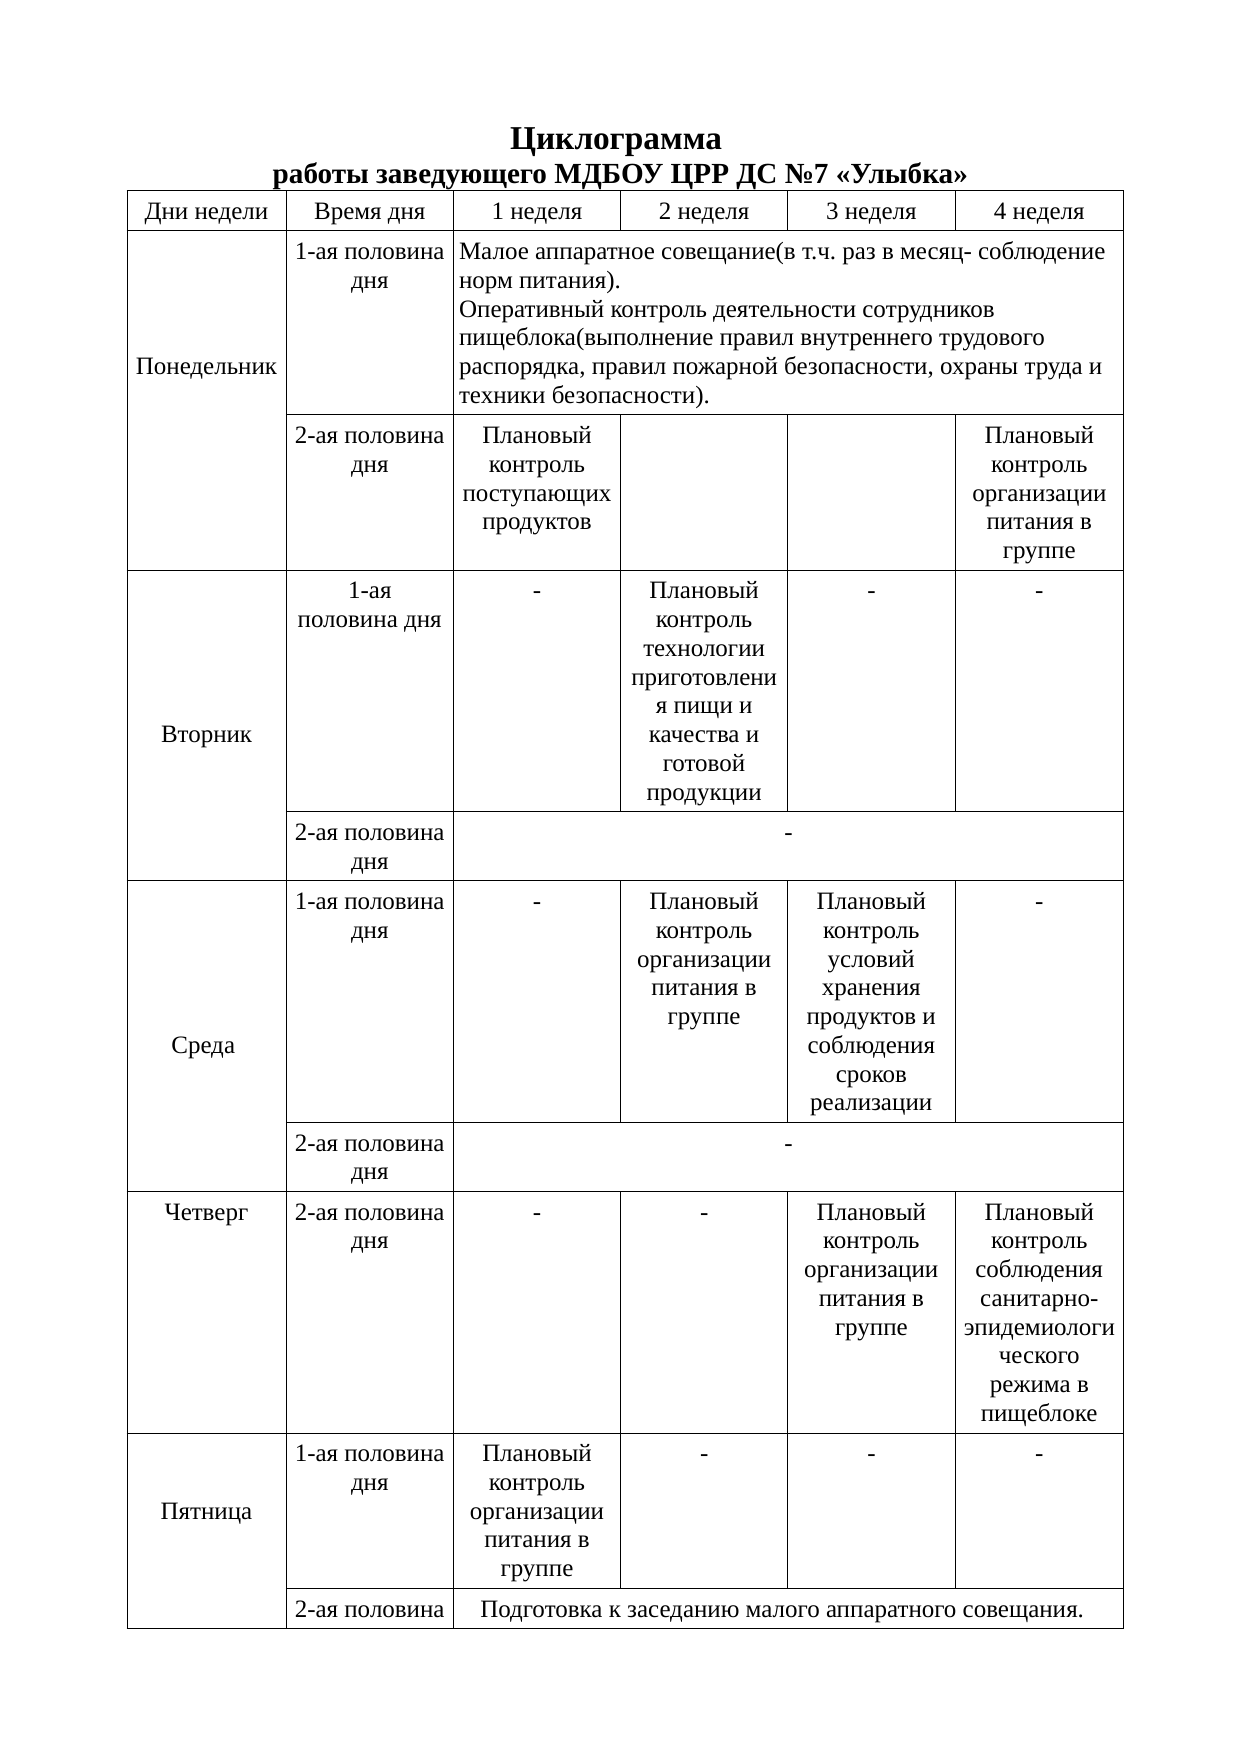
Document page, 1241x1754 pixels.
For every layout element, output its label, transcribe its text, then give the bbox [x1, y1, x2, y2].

table_cell Плановый контроль организации питания в группе [956, 415, 1123, 570]
table_cell 2-ая половина дня [287, 1192, 453, 1432]
table_cell Пятница [128, 1434, 286, 1628]
table_cell 1-ая половина дня [287, 571, 453, 811]
table_cell Понедельник [128, 231, 286, 570]
table_cell 2-ая половина дня [287, 1123, 453, 1191]
text работы заведующего МДБОУ ЦРР ДС №7 «Улыбка» [118, 156, 1122, 190]
table_cell - [956, 1434, 1123, 1588]
table_cell - [621, 1192, 787, 1432]
table_cell - [788, 1434, 955, 1588]
table_cell 1-ая половина дня [287, 231, 453, 414]
table_cell Плановый контроль технологии приготовления пищи и качества и готовой продукции [621, 571, 787, 811]
table_cell 2-ая половина дня [287, 415, 453, 570]
table_cell Малое аппаратное совещание(в т.ч. раз в месяц- соблюдение норм питания). Оперативный контроль деятельности сотрудников пищеблока(выполнение правил внутреннего трудового распорядка, правил пожарной безопасности, охраны труда и техники безопасности). [454, 231, 1123, 414]
table_cell Плановый контроль организации питания в группе [788, 1192, 955, 1432]
table_cell Четверг [128, 1192, 286, 1432]
table_cell - [454, 1192, 620, 1432]
table_header Время дня [287, 191, 453, 230]
table_cell [788, 415, 955, 570]
table_cell 2-ая половина дня [287, 812, 453, 880]
table_cell Плановый контроль организации питания в группе [621, 881, 787, 1122]
table_header 3 неделя [788, 191, 955, 230]
table_header Дни недели [128, 191, 286, 230]
table_cell Плановый контроль соблюдения санитарно-эпидемиологического режима в пищеблоке [956, 1192, 1123, 1432]
table_cell Вторник [128, 571, 286, 880]
table_cell - [454, 812, 1123, 880]
text Циклограмма [118, 118, 1122, 156]
table_cell - [956, 571, 1123, 811]
table_header 1 неделя [454, 191, 620, 230]
table_cell Подготовка к заседанию малого аппаратного совещания. [454, 1589, 1123, 1628]
table_header 2 неделя [621, 191, 787, 230]
table_cell - [454, 571, 620, 811]
table_cell 2-ая половина [287, 1589, 453, 1628]
table_cell - [788, 571, 955, 811]
table_cell - [454, 1123, 1123, 1191]
table_cell Плановый контроль поступающих продуктов [454, 415, 620, 570]
table_cell Плановый контроль условий хранения продуктов и соблюдения сроков реализации [788, 881, 955, 1122]
table_cell Среда [128, 881, 286, 1191]
table_cell 1-ая половина дня [287, 1434, 453, 1588]
table_cell [621, 415, 787, 570]
table_cell - [621, 1434, 787, 1588]
table_cell - [454, 881, 620, 1122]
table_cell - [956, 881, 1123, 1122]
table_cell 1-ая половина дня [287, 881, 453, 1122]
table_cell Плановый контроль организации питания в группе [454, 1434, 620, 1588]
table_header 4 неделя [956, 191, 1123, 230]
